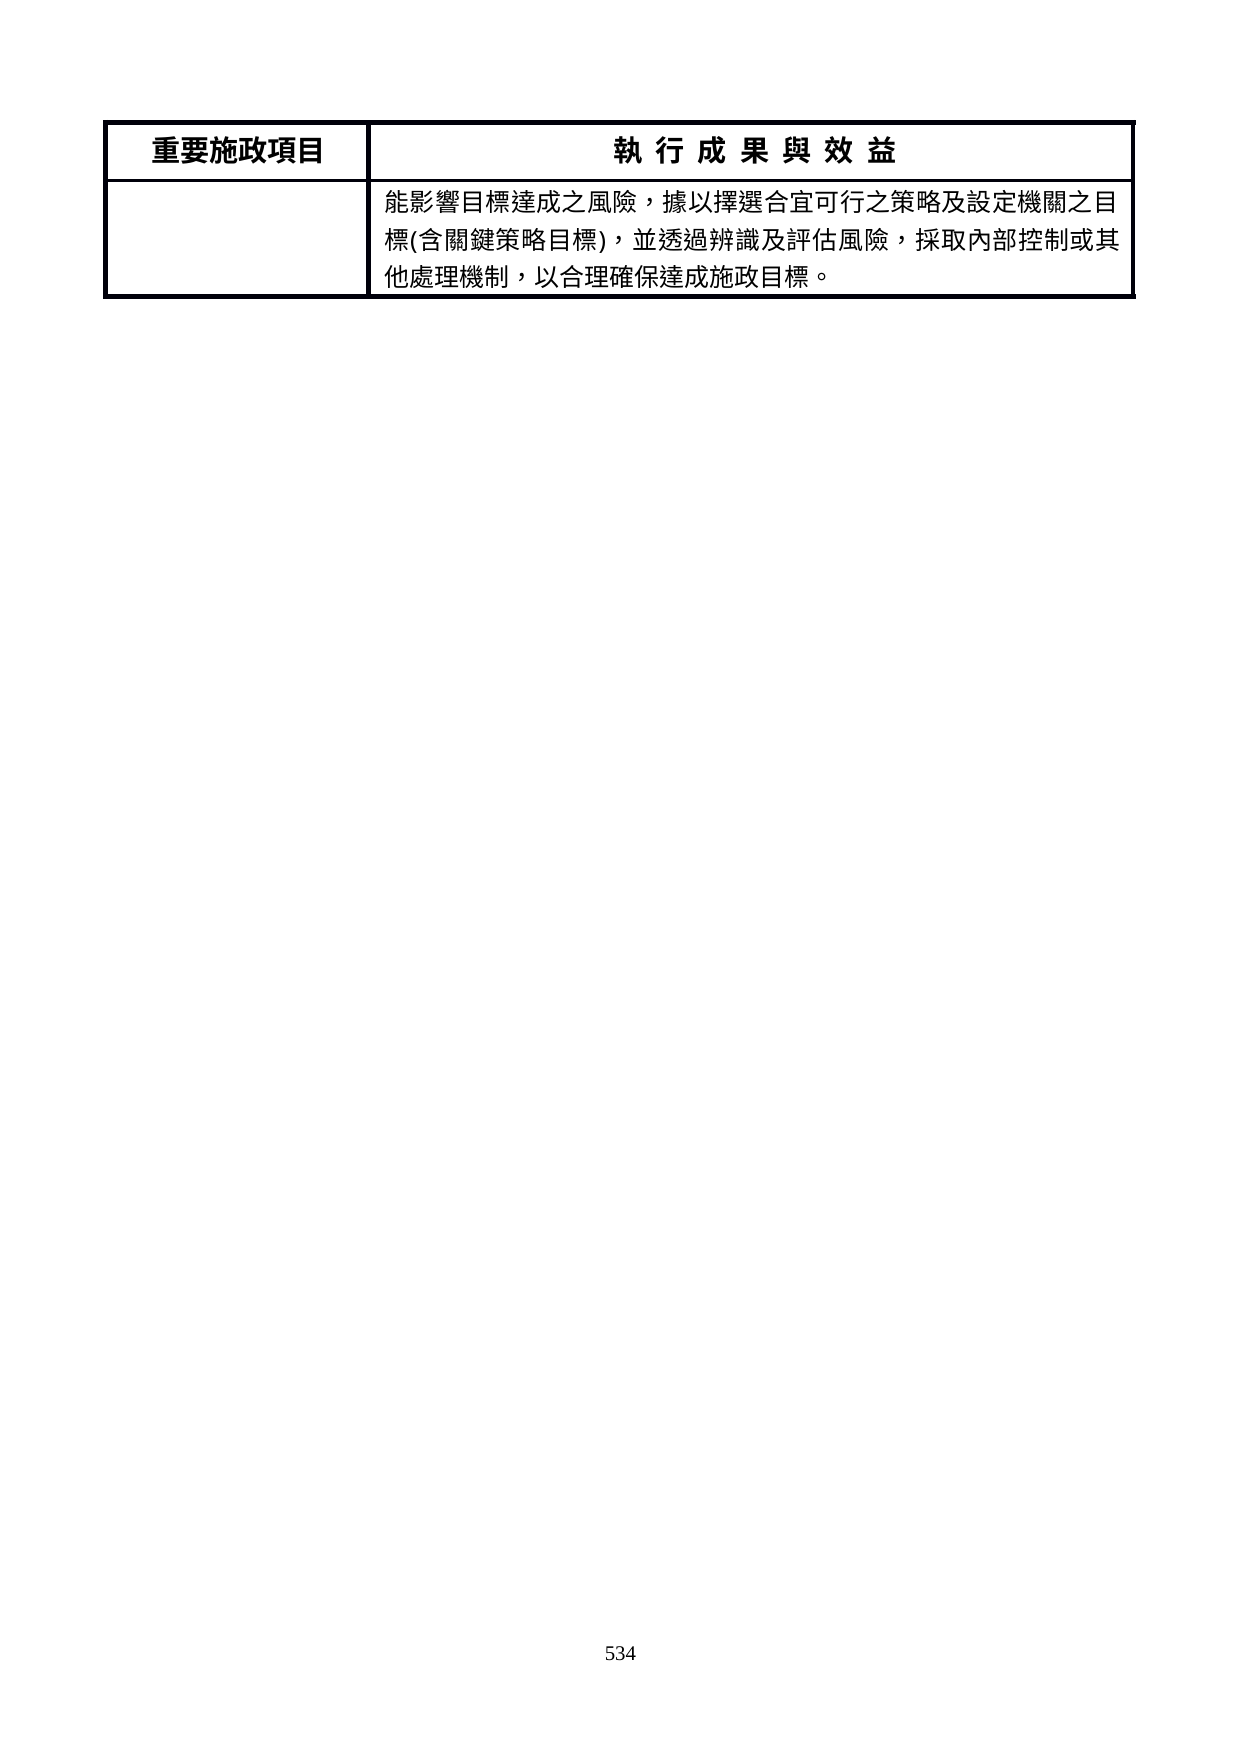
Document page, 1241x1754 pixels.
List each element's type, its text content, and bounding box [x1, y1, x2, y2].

table_header 重要施政項目 [108, 125, 366, 179]
table_cell 能影響目標達成之風險，據以擇選合宜可行之策略及設定機關之目標(含關鍵策略目標)，並透過辨識及評估風險，採取內部控制或其他處理機制，以合理確保達成施政目標。 [371, 182, 1131, 294]
table_header 執 行 成 果 與 效 益 [371, 125, 1131, 179]
table_cell [108, 182, 366, 294]
